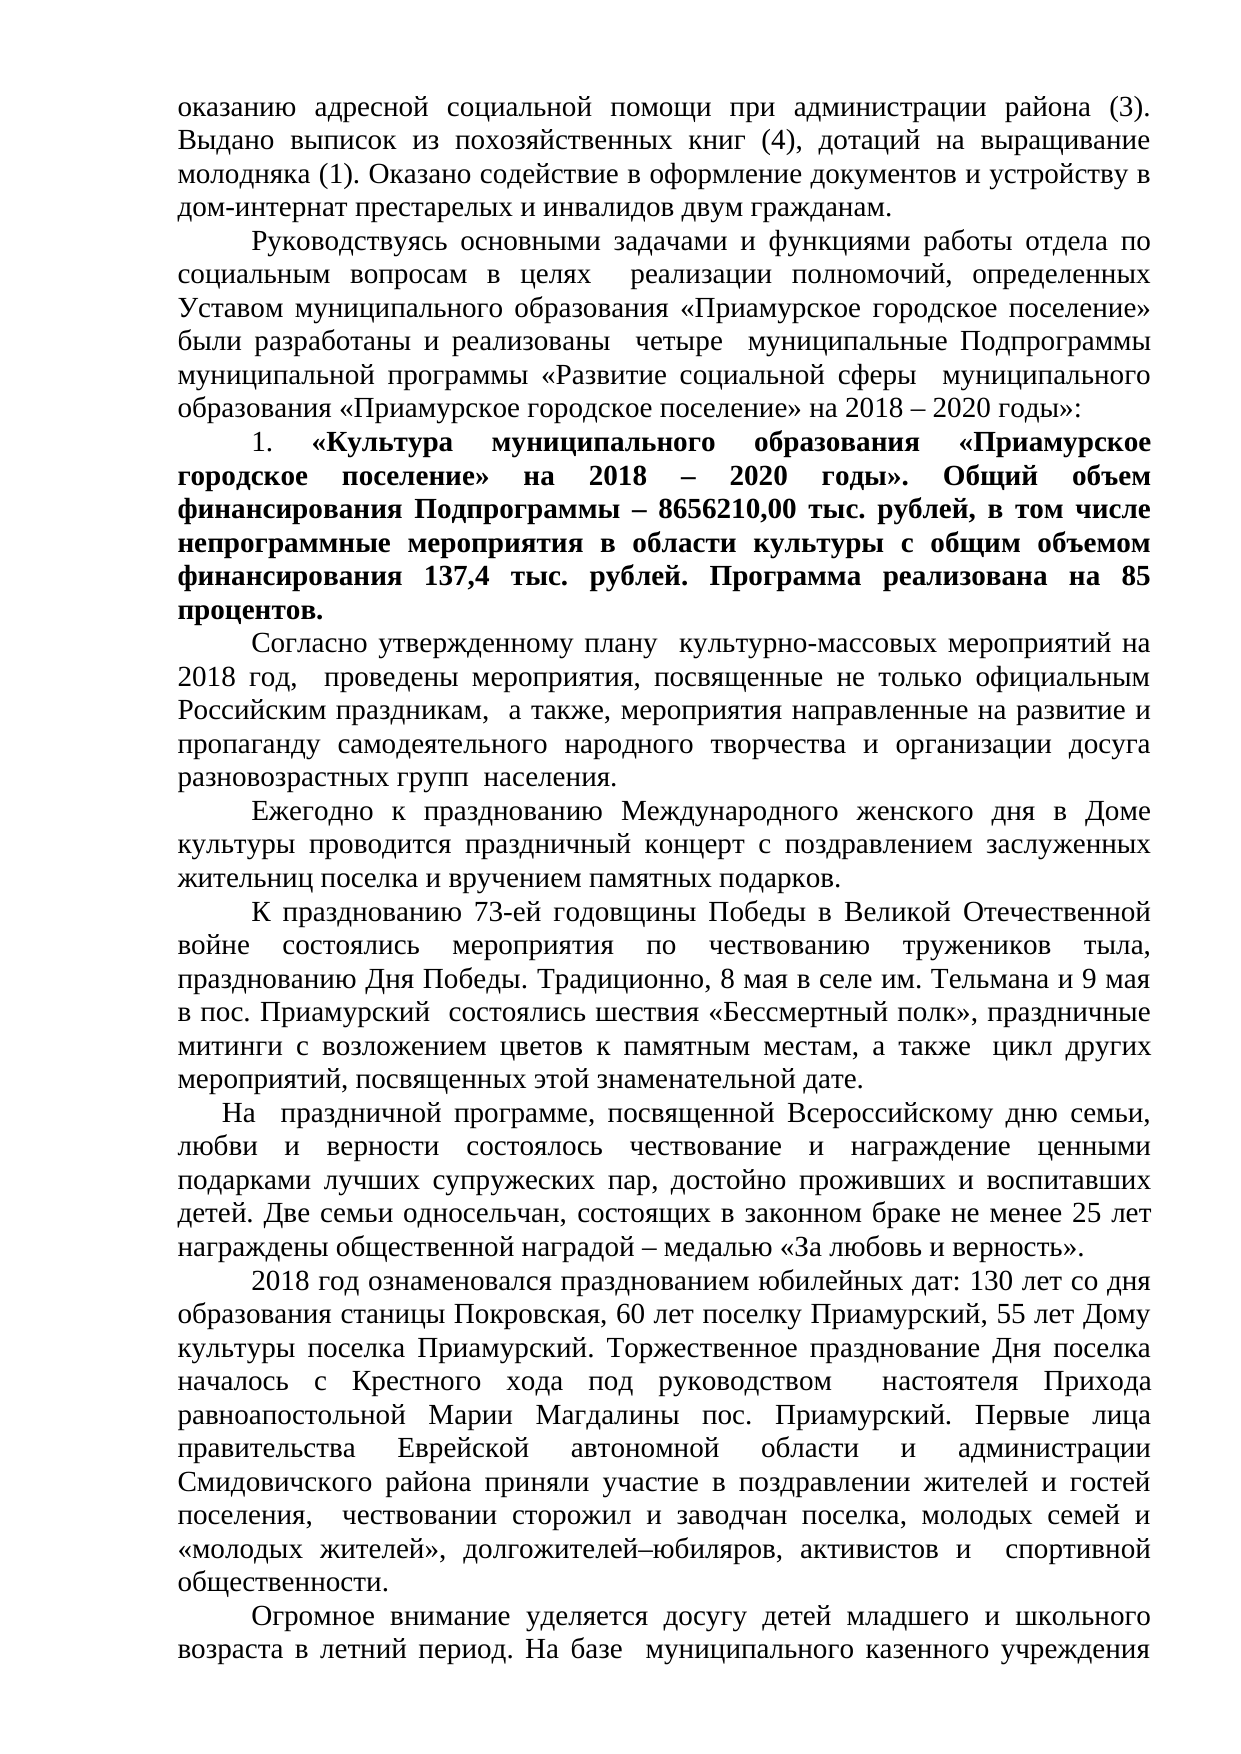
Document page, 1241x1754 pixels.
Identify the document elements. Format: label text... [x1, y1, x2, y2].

text К празднованию 73-ей годовщины Победы в Великой Отечественной войне состоялись мероприятия по чествованию тружеников тыла, празднованию Дня Победы. Традиционно, 8 мая в селе им. Тельмана и 9 мая в пос. Приамурский состоялись шествия «Бессмертный полк», праздничные митинги с возложением цветов к памятным местам, а также цикл других мероприятий, посвященных этой знаменательной дате. [177, 894, 1152, 1095]
text Огромное внимание уделяется досугу детей младшего и школьного возраста в летний период. На базе муниципального казенного учреждения [177, 1598, 1152, 1665]
text Ежегодно к празднованию Международного женского дня в Доме культуры проводится праздничный концерт с поздравлением заслуженных жительниц поселка и вручением памятных подарков. [177, 793, 1152, 894]
text 1. «Культура муниципального образования «Приамурское городское поселение» на 2018 – 2020 годы». Общий объем финансирования Подпрограммы – 8656210,00 тыс. рублей, в том числе непрограммные мероприятия в области культуры с общим объемом финансирования 137,4 тыс. рублей. Программа реализована на 85 процентов. [177, 424, 1152, 625]
text оказанию адресной социальной помощи при администрации района (3). Выдано выписок из похозяйственных книг (4), дотаций на выращивание молодняка (1). Оказано содействие в оформление документов и устройству в дом-интернат престарелых и инвалидов двум гражданам. [177, 89, 1152, 223]
text На праздничной программе, посвященной Всероссийскому дню семьи, любви и верности состоялось чествование и награждение ценными подарками лучших супружеских пар, достойно проживших и воспитавших детей. Две семьи односельчан, состоящих в законном браке не менее 25 лет награждены общественной наградой – медалью «За любовь и верность». [177, 1095, 1152, 1263]
text Согласно утвержденному плану культурно-массовых мероприятий на 2018 год, проведены мероприятия, посвященные не только официальным Российским праздникам, а также, мероприятия направленные на развитие и пропаганду самодеятельного народного творчества и организации досуга разновозрастных групп населения. [177, 625, 1152, 793]
text Руководствуясь основными задачами и функциями работы отдела по социальным вопросам в целях реализации полномочий, определенных Уставом муниципального образования «Приамурское городское поселение» были разработаны и реализованы четыре муниципальные Подпрограммы муниципальной программы «Развитие социальной сферы муниципального образования «Приамурское городское поселение» на 2018 – 2020 годы»: [177, 223, 1152, 424]
text 2018 год ознаменовался празднованием юбилейных дат: 130 лет со дня образования станицы Покровская, 60 лет поселку Приамурский, 55 лет Дому культуры поселка Приамурский. Торжественное празднование Дня поселка началось с Крестного хода под руководством настоятеля Прихода равноапостольной Марии Магдалины пос. Приамурский. Первые лица правительства Еврейской автономной области и администрации Смидовичского района приняли участие в поздравлении жителей и гостей поселения, чествовании сторожил и заводчан поселка, молодых семей и «молодых жителей», долгожителей–юбиляров, активистов и спортивной общественности. [177, 1263, 1152, 1598]
